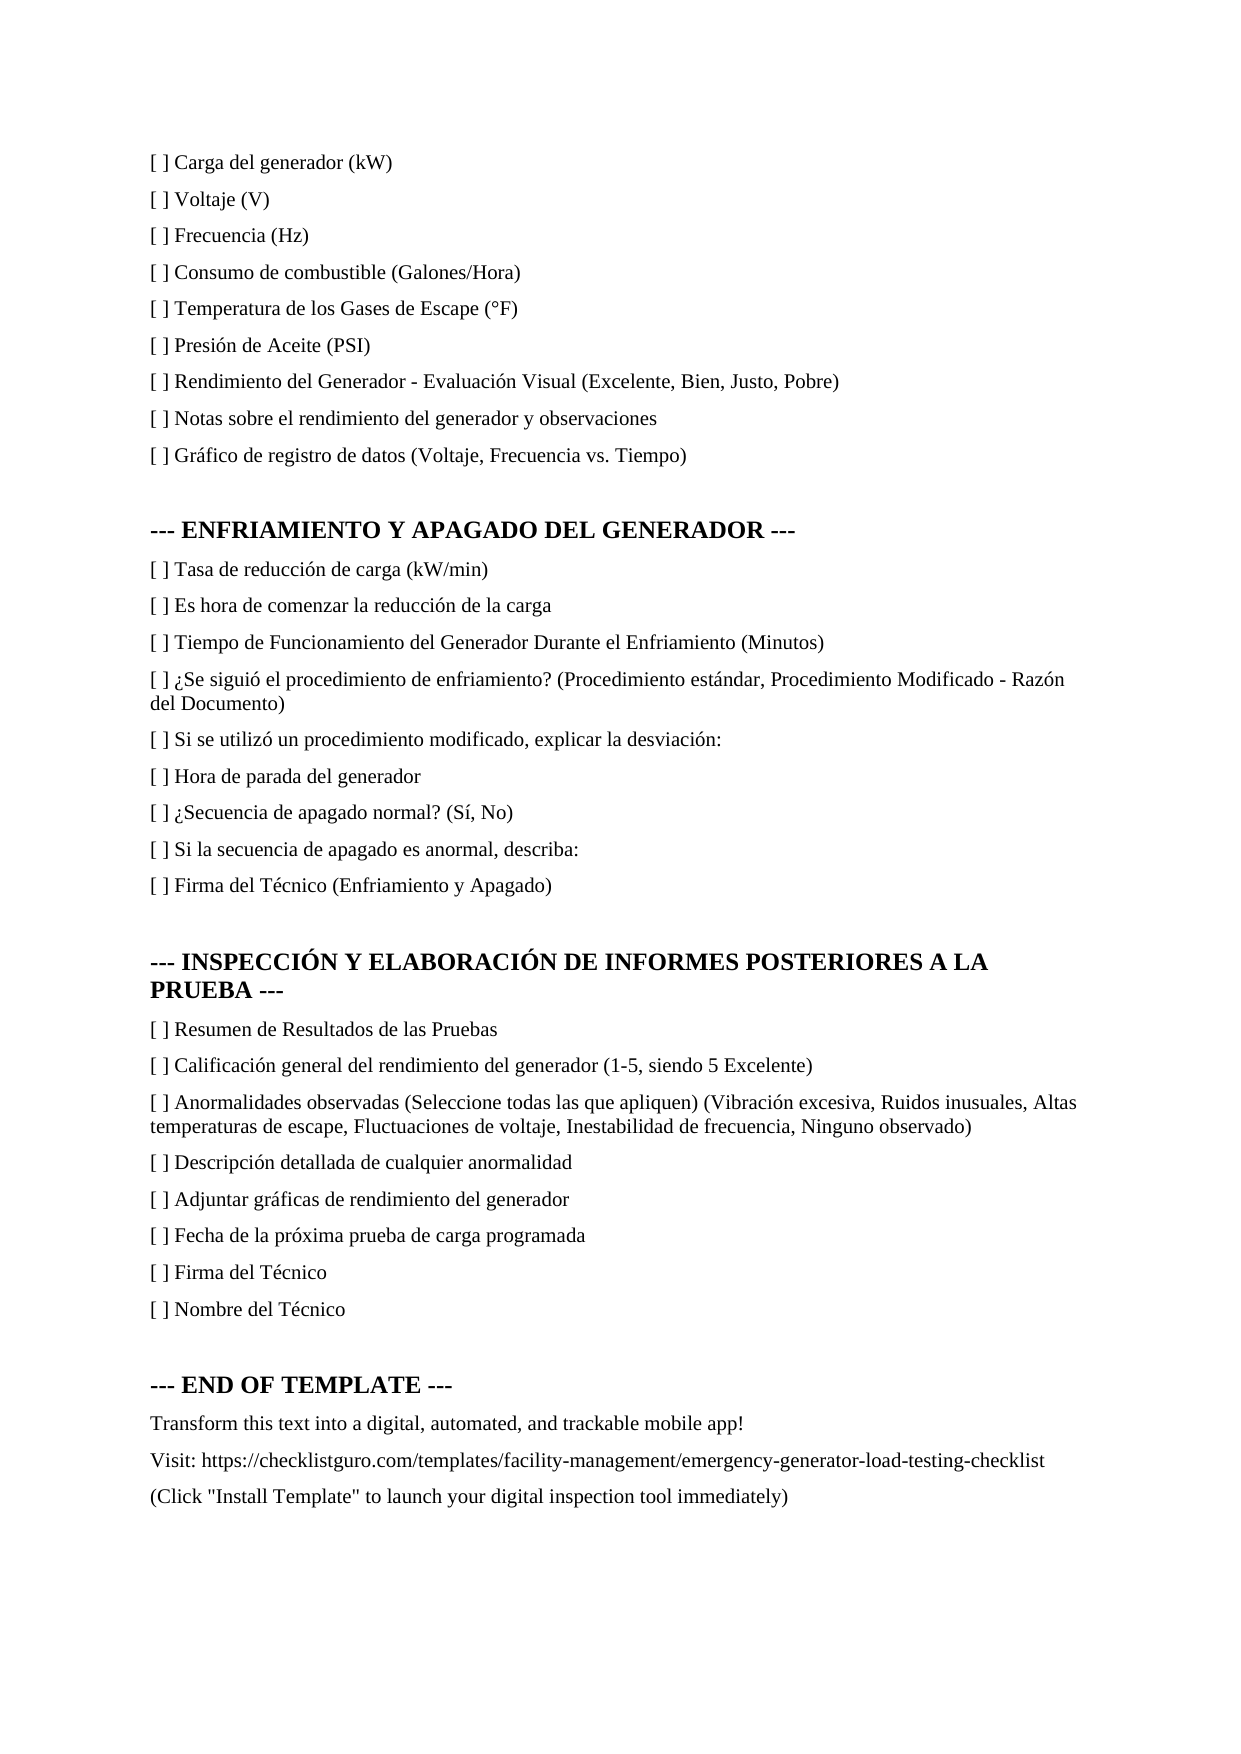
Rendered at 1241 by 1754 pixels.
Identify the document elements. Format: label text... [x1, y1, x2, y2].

text [ ] Nombre del Técnico [150, 1297, 1090, 1321]
text [ ] Descripción detallada de cualquier anormalidad [150, 1150, 1090, 1174]
text [ ] Fecha de la próxima prueba de carga programada [150, 1223, 1090, 1247]
text [ ] Consumo de combustible (Galones/Hora) [150, 260, 1090, 284]
text [ ] Si la secuencia de apagado es anormal, describa: [150, 837, 1090, 861]
text Visit: https://checklistguro.com/templates/facility-management/emergency-generator-load-testing-checklist [150, 1447, 1090, 1472]
text --- ENFRIAMIENTO Y APAGADO DEL GENERADOR --- [150, 516, 1090, 544]
text [ ] Anormalidades observadas (Seleccione todas las que apliquen) (Vibración excesiva, Ruidos inusuales, Altas temperaturas de escape, Fluctuaciones de voltaje, Inestabilidad de frecuencia, Ninguno observado) [150, 1090, 1090, 1138]
text [ ] Voltaje (V) [150, 187, 1090, 211]
text [ ] Resumen de Resultados de las Pruebas [150, 1017, 1090, 1041]
text --- END OF TEMPLATE --- [150, 1370, 1090, 1398]
text [ ] Hora de parada del generador [150, 764, 1090, 788]
text (Click "Install Template" to launch your digital inspection tool immediately) [150, 1484, 1090, 1508]
text [ ] Firma del Técnico (Enfriamiento y Apagado) [150, 873, 1090, 897]
text [ ] ¿Secuencia de apagado normal? (Sí, No) [150, 800, 1090, 824]
text [ ] Rendimiento del Generador - Evaluación Visual (Excelente, Bien, Justo, Pobre) [150, 369, 1090, 393]
text Transform this text into a digital, automated, and trackable mobile app! [150, 1411, 1090, 1435]
text [ ] Temperatura de los Gases de Escape (°F) [150, 296, 1090, 320]
text [ ] Notas sobre el rendimiento del generador y observaciones [150, 406, 1090, 430]
text [ ] Tasa de reducción de carga (kW/min) [150, 557, 1090, 581]
text [ ] ¿Se siguió el procedimiento de enfriamiento? (Procedimiento estándar, Procedimiento Modificado - Razón del Documento) [150, 667, 1090, 715]
text [ ] Es hora de comenzar la reducción de la carga [150, 593, 1090, 617]
text [ ] Firma del Técnico [150, 1260, 1090, 1284]
text [ ] Gráfico de registro de datos (Voltaje, Frecuencia vs. Tiempo) [150, 442, 1090, 467]
text [ ] Carga del generador (kW) [150, 150, 1090, 174]
text [ ] Tiempo de Funcionamiento del Generador Durante el Enfriamiento (Minutos) [150, 630, 1090, 654]
text [ ] Si se utilizó un procedimiento modificado, explicar la desviación: [150, 727, 1090, 751]
text [ ] Presión de Aceite (PSI) [150, 333, 1090, 357]
text --- INSPECCIÓN Y ELABORACIÓN DE INFORMES POSTERIORES A LA PRUEBA --- [150, 947, 1090, 1004]
text [ ] Frecuencia (Hz) [150, 223, 1090, 247]
text [ ] Calificación general del rendimiento del generador (1-5, siendo 5 Excelente) [150, 1053, 1090, 1077]
text [ ] Adjuntar gráficas de rendimiento del generador [150, 1187, 1090, 1211]
